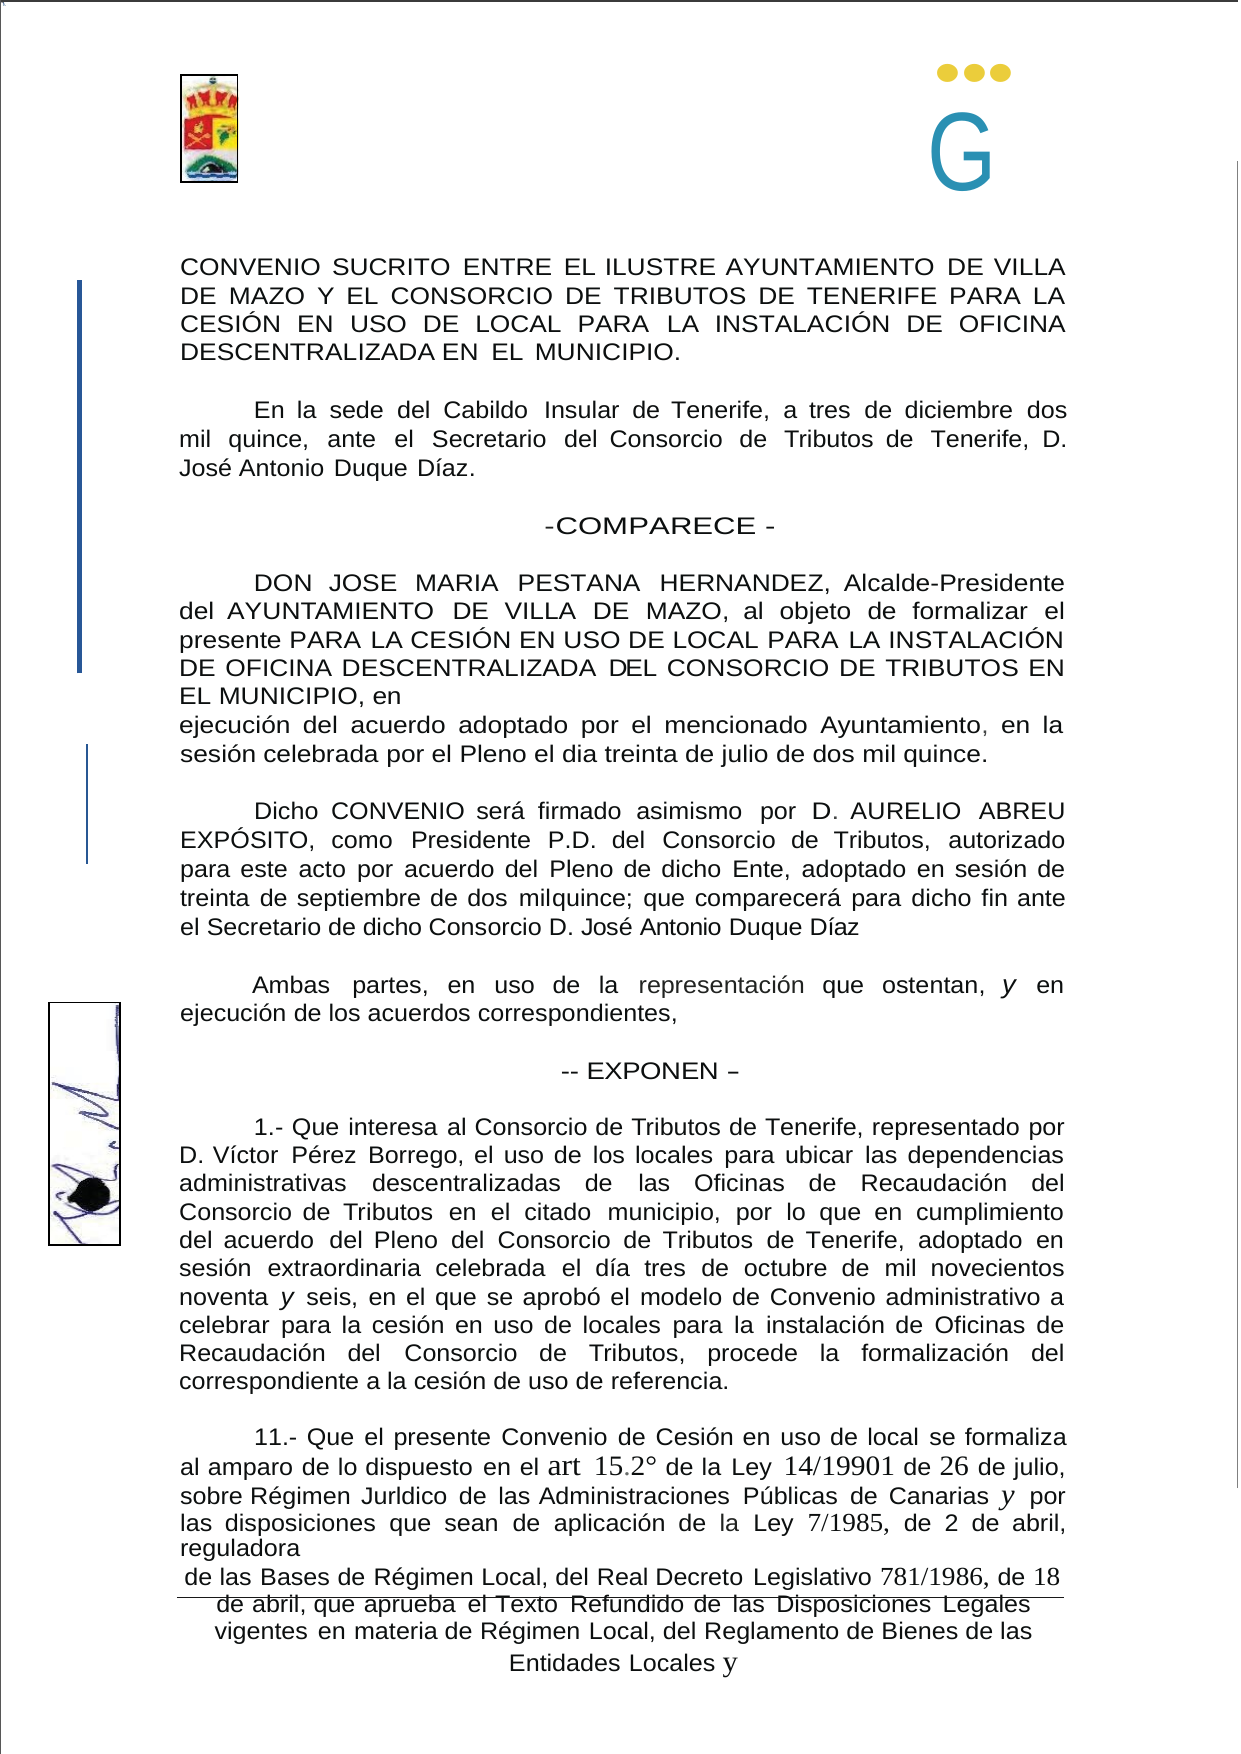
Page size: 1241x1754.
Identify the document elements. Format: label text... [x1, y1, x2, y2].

text En la sede del Cabildo Insular de Tenerife, a tres de diciembre dos mil quince, ante el Secretario del Consorcio de Tributos de Tenerife, D. José Antonio Duque Díaz. [179, 396, 1067, 482]
text -COMPARECE - [273, 512, 1047, 539]
text CONVENIO SUCRITO ENTRE EL ILUSTRE AYUNTAMIENTO DE VILLA DE MAZO Y EL CONSORCIO DE TRIBUTOS DE TENERIFE PARA LA CESIÓN EN USO DE LOCAL PARA LA INSTALACIÓN DE OFICINA DESCENTRALIZADA EN EL MUNICIPIO. [180, 253, 1066, 366]
text de las Bases de Régimen Local, del Real Decreto Legislativo 781/1986, de 18 de abril, que aprueba el Texto Refundido de las Disposiciones Legales vigentes en materia de Régimen Local, del Reglamento de Bienes de las Entidades Locales y [178, 1562, 1066, 1677]
text G [37, 106, 997, 212]
text 11.- Que el presente Convenio de Cesión en uso de local se formaliza al amparo de lo dispuesto en el art 15.2° de la Ley 14/19901 de 26 de julio, sobre Régimen Jurldico de las Administraciones Públicas de Canarias y por las disposiciones que sean de aplicación de la Ley 7/1985, de 2 de abril, reguladora [180, 1426, 1066, 1562]
text 1.- Que interesa al Consorcio de Tributos de Tenerife, representado por D. Víctor Pérez Borrego, el uso de los locales para ubicar las dependencias administrativas descentralizadas de las Oficinas de Recaudación del Consorcio de Tributos en el citado municipio, por lo que en cumplimiento del acuerdo del Pleno del Consorcio de Tributos de Tenerife, adoptado en sesión extraordinaria celebrada el día tres de octubre de mil novecientos noventa y seis, en el que se aprobó el modelo de Convenio administrativo a celebrar para la cesión en uso de locales para la instalación de Oficinas de Recaudación del Consorcio de Tributos, procede la formalización del correspondiente a la cesión de uso de referencia. [179, 1113, 1064, 1395]
picture [50, 1003, 119, 1244]
text DON JOSE MARIA PESTANA HERNANDEZ, Alcalde-Presidente del AYUNTAMIENTO DE VILLA DE MAZO, al objeto de formalizar el presente PARA LA CESIÓN EN USO DE LOCAL PARA LA INSTALACIÓN DE OFICINA DESCENTRALIZADA DEL CONSORCIO DE TRIBUTOS EN EL MUNICIPIO, en [179, 569, 1065, 710]
picture [182, 76, 237, 181]
text -- EXPONEN - [254, 1057, 1047, 1084]
text ••• [37, 52, 1014, 106]
text ejecución del acuerdo adoptado por el mencionado Ayuntamiento, en la sesión celebrada por el Pleno el dia treinta de julio de dos mil quince. [179, 711, 1063, 767]
text Ambas partes, en uso de la representación que ostentan, y en ejecución de los acuerdos correspondientes, [180, 969, 1065, 1027]
text Dicho CONVENIO será firmado asimismo por D. AURELIO ABREU EXPÓSITO, como Presidente P.D. del Consorcio de Tributos, autorizado para este acto por acuerdo del Pleno de dicho Ente, adoptado en sesión de treinta de septiembre de dos milquince; que comparecerá para dicho fin ante el Secretario de dicho Consorcio D. José Antonio Duque Díaz [180, 797, 1066, 940]
